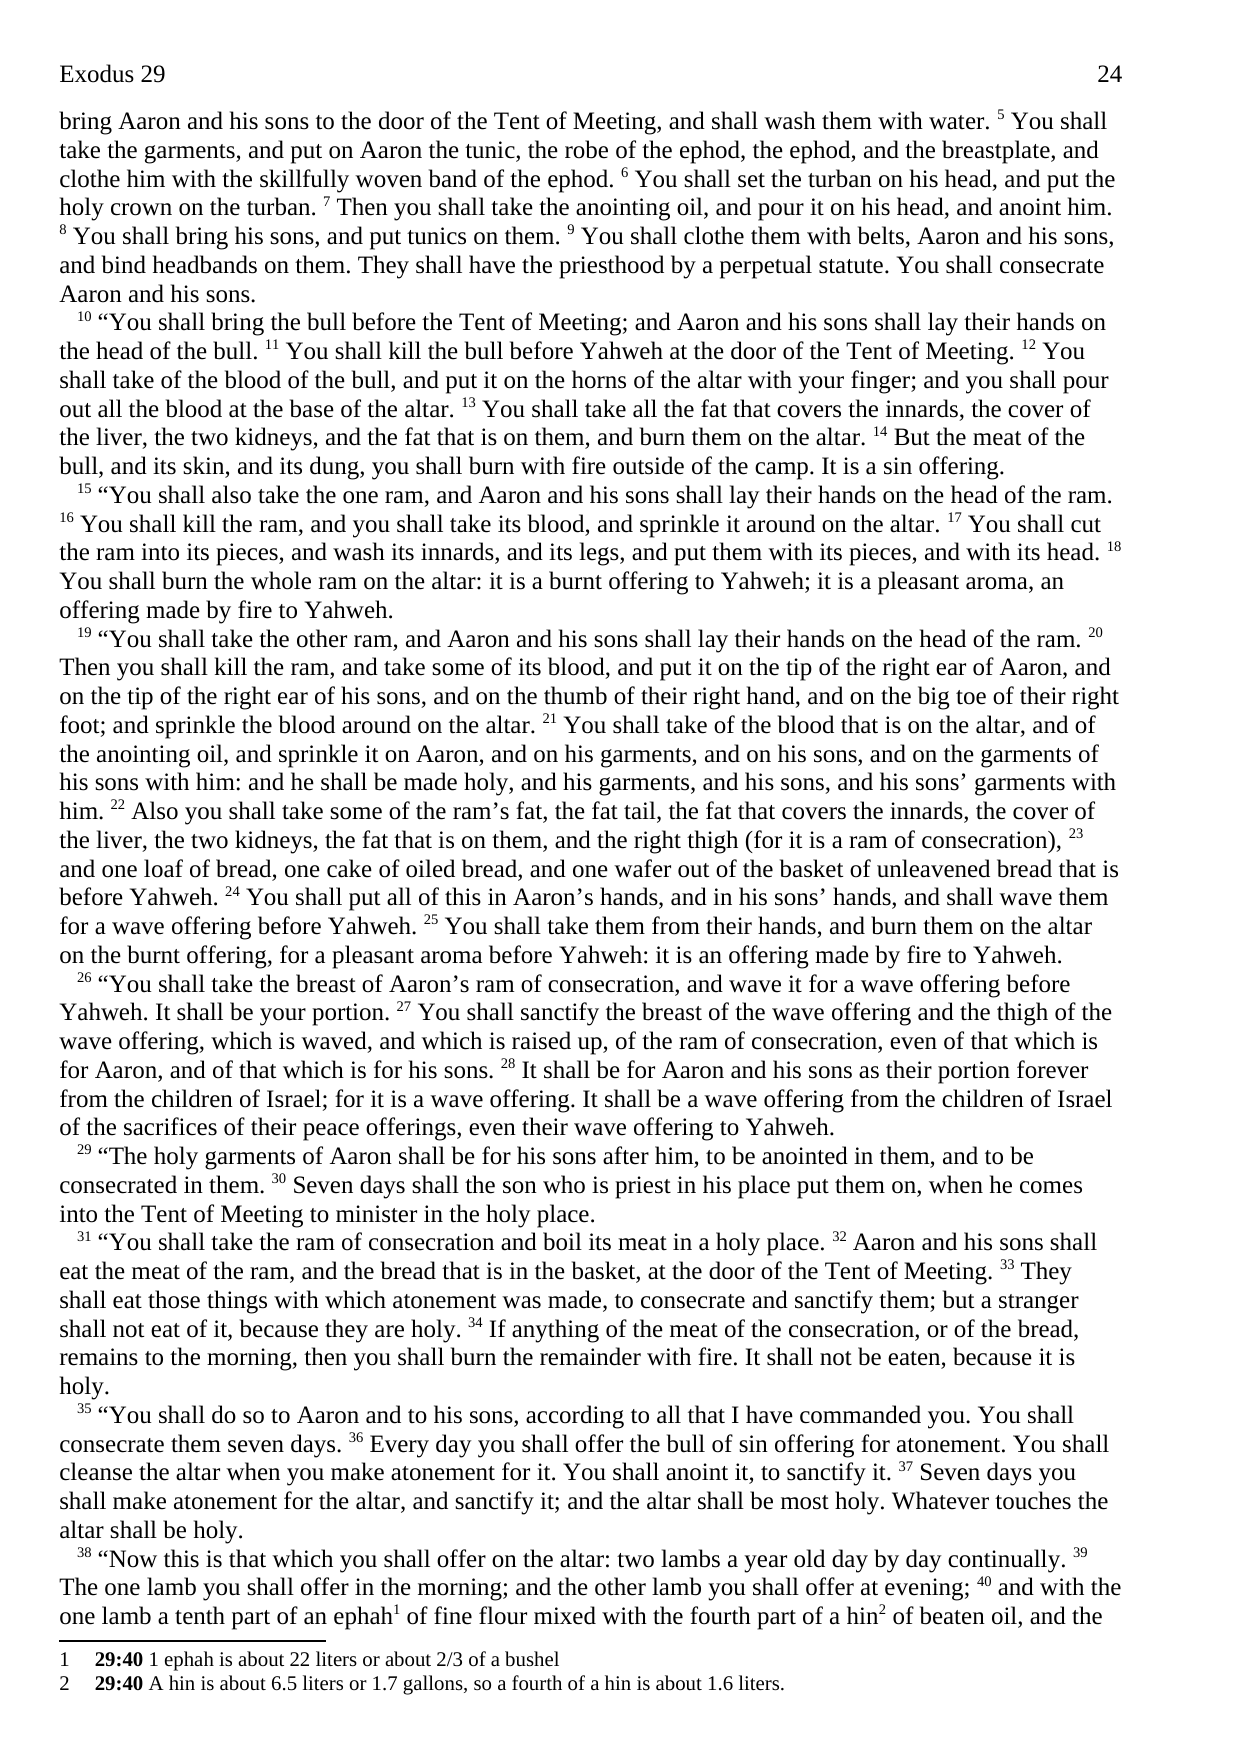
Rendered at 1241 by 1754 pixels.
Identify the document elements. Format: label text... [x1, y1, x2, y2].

text 38 “Now this is that which you shall offer on the altar: two lambs a year old day by day continually. 39 The one lamb you shall offer in the morning; and the other lamb you shall offer at evening; 40 and with the one lamb a tenth part of an ephah of fine flour mixed with the fourth part of a hin of beaten oil, and the [59, 1544, 1122, 1630]
text 26 “You shall take the breast of Aaron’s ram of consecration, and wave it for a wave offering before Yahweh. It shall be your portion. 27 You shall sanctify the breast of the wave offering and the thigh of the wave offering, which is waved, and which is raised up, of the ram of consecration, even of that which is for Aaron, and of that which is for his sons. 28 It shall be for Aaron and his sons as their portion forever from the children of Israel; for it is a wave offering. It shall be a wave offering from the children of Israel of the sacrifices of their peace offerings, even their wave offering to Yahweh. [59, 969, 1122, 1141]
text 19 “You shall take the other ram, and Aaron and his sons shall lay their hands on the head of the ram. 20 Then you shall kill the ram, and take some of its blood, and put it on the tip of the right ear of Aaron, and on the tip of the right ear of his sons, and on the thumb of their right hand, and on the big toe of their right foot; and sprinkle the blood around on the altar. 21 You shall take of the blood that is on the altar, and of the anointing oil, and sprinkle it on Aaron, and on his garments, and on his sons, and on the garments of his sons with him: and he shall be made holy, and his garments, and his sons, and his sons’ garments with him. 22 Also you shall take some of the ram’s fat, the fat tail, the fat that covers the innards, the cover of the liver, the two kidneys, the fat that is on them, and the right thigh (for it is a ram of consecration), 23 and one loaf of bread, one cake of oiled bread, and one wafer out of the basket of unleavened bread that is before Yahweh. 24 You shall put all of this in Aaron’s hands, and in his sons’ hands, and shall wave them for a wave offering before Yahweh. 25 You shall take them from their hands, and burn them on the altar on the burnt offering, for a pleasant aroma before Yahweh: it is an offering made by fire to Yahweh. [59, 624, 1122, 969]
text 29“This is the thing that you shall do to them to make them holy, to minister to me in the priest’s office: take one young bull and two rams without defect, 2 unleavened bread, unleavened cakes mixed with oil, and unleavened wafers anointed with oil. You shall make them of fine wheat flour. 3 You shall put them into one basket, and bring them in the basket, with the bull and the two rams. 4 You shall bring Aaron and his sons to the door of the Tent of Meeting, and shall wash them with water. 5 You shall take the garments, and put on Aaron the tunic, the robe of the ephod, the ephod, and the breastplate, and clothe him with the skillfully woven band of the ephod. 6 You shall set the turban on his head, and put the holy crown on the turban. 7 Then you shall take the anointing oil, and pour it on his head, and anoint him. 8 You shall bring his sons, and put tunics on them. 9 You shall clothe them with belts, Aaron and his sons, and bind headbands on them. They shall have the priesthood by a perpetual statute. You shall consecrate Aaron and his sons. [59, 106, 1122, 307]
text 29:40 1 ephah is about 22 liters or about 2/3 of a bushel [59, 1647, 1122, 1671]
text 29:40 A hin is about 6.5 liters or 1.7 gallons, so a fourth of a hin is about 1.6 liters. [59, 1671, 1122, 1695]
text 31 “You shall take the ram of consecration and boil its meat in a holy place. 32 Aaron and his sons shall eat the meat of the ram, and the bread that is in the basket, at the door of the Tent of Meeting. 33 They shall eat those things with which atonement was made, to consecrate and sanctify them; but a stranger shall not eat of it, because they are holy. 34 If anything of the meat of the consecration, or of the bread, remains to the morning, then you shall burn the remainder with fire. It shall not be eaten, because it is holy. [59, 1227, 1122, 1400]
text 15 “You shall also take the one ram, and Aaron and his sons shall lay their hands on the head of the ram. 16 You shall kill the ram, and you shall take its blood, and sprinkle it around on the altar. 17 You shall cut the ram into its pieces, and wash its innards, and its legs, and put them with its pieces, and with its head. 18 You shall burn the whole ram on the altar: it is a burnt offering to Yahweh; it is a pleasant aroma, an offering made by fire to Yahweh. [59, 480, 1122, 624]
text 10 “You shall bring the bull before the Tent of Meeting; and Aaron and his sons shall lay their hands on the head of the bull. 11 You shall kill the bull before Yahweh at the door of the Tent of Meeting. 12 You shall take of the blood of the bull, and put it on the horns of the altar with your finger; and you shall pour out all the blood at the base of the altar. 13 You shall take all the fat that covers the innards, the cover of the liver, the two kidneys, and the fat that is on them, and burn them on the altar. 14 But the meat of the bull, and its skin, and its dung, you shall burn with fire outside of the camp. It is a sin offering. [59, 307, 1122, 480]
text 29 “The holy garments of Aaron shall be for his sons after him, to be anointed in them, and to be consecrated in them. 30 Seven days shall the son who is priest in his place put them on, when he comes into the Tent of Meeting to minister in the holy place. [59, 1141, 1122, 1227]
text 35 “You shall do so to Aaron and to his sons, according to all that I have commanded you. You shall consecrate them seven days. 36 Every day you shall offer the bull of sin offering for atonement. You shall cleanse the altar when you make atonement for it. You shall anoint it, to sanctify it. 37 Seven days you shall make atonement for the altar, and sanctify it; and the altar shall be most holy. Whatever touches the altar shall be holy. [59, 1400, 1122, 1544]
